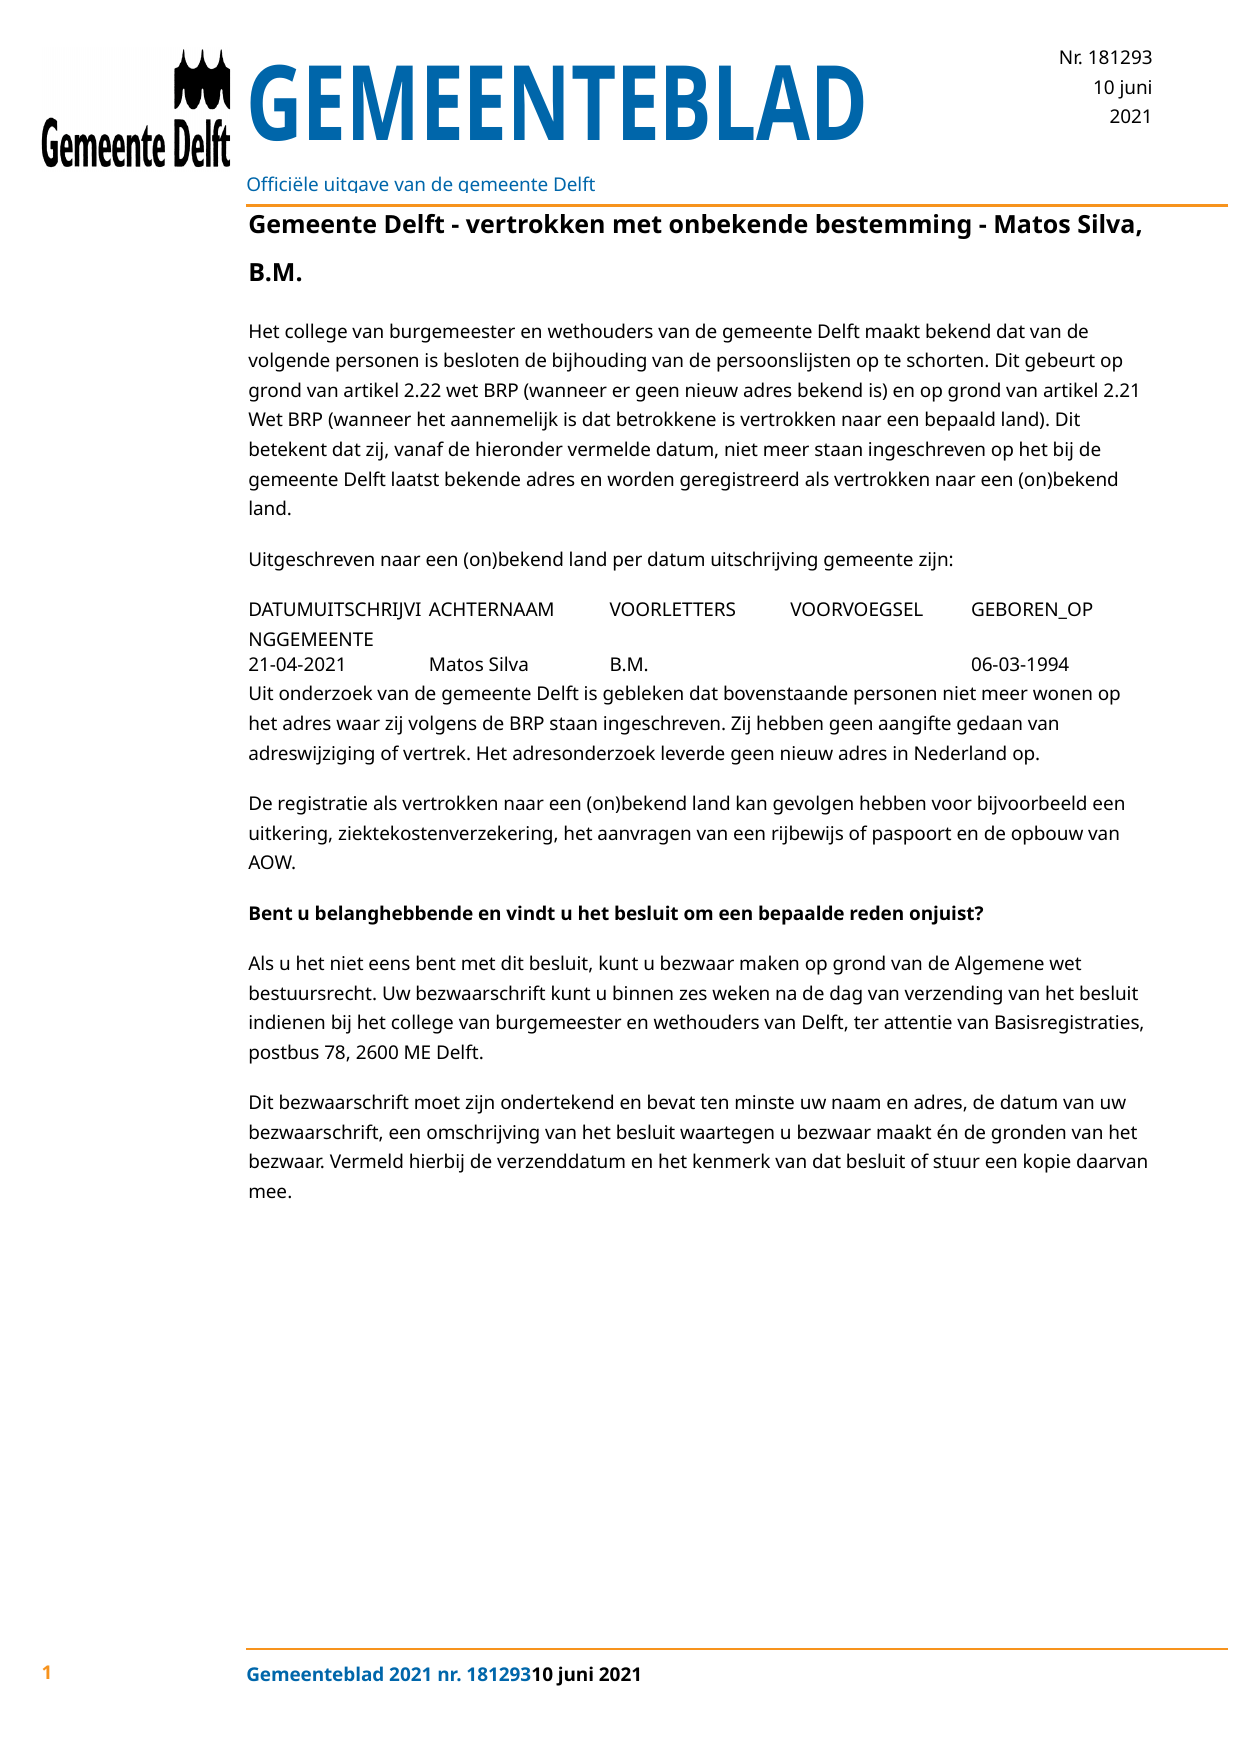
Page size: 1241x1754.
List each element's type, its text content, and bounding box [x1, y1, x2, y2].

text Het college van burgemeester en wethouders van de gemeente Delft maakt bekend dat van de volgende personen is besloten de bijhouding van de persoonslijsten op te schorten. Dit gebeurt op grond van artikel 2.22 wet BRP (wanneer er geen nieuw adres bekend is) en op grond van artikel 2.21 Wet BRP (wanneer het aannemelijk is dat betrokkene is vertrokken naar een bepaald land). Dit betekent dat zij, vanaf de hieronder vermelde datum, niet meer staan ingeschreven op het bij de gemeente Delft laatst bekende adres en worden geregistreerd als vertrokken naar een (on)bekend land. [248, 318, 1152, 521]
text De registratie als vertrokken naar een (on)bekend land kan gevolgen hebben voor bijvoorbeeld een uitkering, ziektekostenverzekering, het aanvragen van een rijbewijs of paspoort en de opbouw van AOW. [248, 790, 1152, 875]
text Gemeente Delft - vertrokken met onbekende bestemming - Matos Silva, B.M. [248, 207, 1152, 288]
text Dit bezwaarschrift moet zijn ondertekend en bevat ten minste uw naam en adres, de datum van uw bezwaarschrift, een omschrijving van het besluit waartegen u bezwaar maakt én de gronden van het bezwaar. Vermeld hierbij de verzenddatum en het kenmerk van dat besluit of stuur een kopie daarvan mee. [248, 1089, 1152, 1204]
text Uitgeschreven naar een (on)bekend land per datum uitschrijving gemeente zijn: [248, 546, 1152, 572]
table_header DATUMUITSCHRIJVINGGEMEENTE [248, 596, 429, 652]
table_cell B.M. [609, 652, 790, 677]
table_header ACHTERNAAM [429, 596, 609, 652]
picture [41, 47, 231, 172]
table_header GEBOREN_OP [971, 596, 1152, 652]
table_cell Matos Silva [429, 652, 609, 677]
table_cell 06-03-1994 [971, 652, 1152, 677]
table_header VOORVOEGSEL [790, 596, 971, 652]
table_cell [790, 652, 971, 677]
text Als u het niet eens bent met dit besluit, kunt u bezwaar maken op grond van de Algemene wet bestuursrecht. Uw bezwaarschrift kunt u binnen zes weken na de dag van verzending van het besluit indienen bij het college van burgemeester en wethouders van Delft, ter attentie van Basisregistraties, postbus 78, 2600 ME Delft. [248, 950, 1152, 1065]
table_cell 21-04-2021 [248, 652, 429, 677]
table_header VOORLETTERS [609, 596, 790, 652]
text Uit onderzoek van de gemeente Delft is gebleken dat bovenstaande personen niet meer wonen op het adres waar zij volgens de BRP staan ingeschreven. Zij hebben geen aangifte gedaan van adreswijziging of vertrek. Het adresonderzoek leverde geen nieuw adres in Nederland op. [248, 681, 1152, 766]
text Bent u belanghebbende en vindt u het besluit om een bepaalde reden onjuist? [248, 900, 1152, 926]
